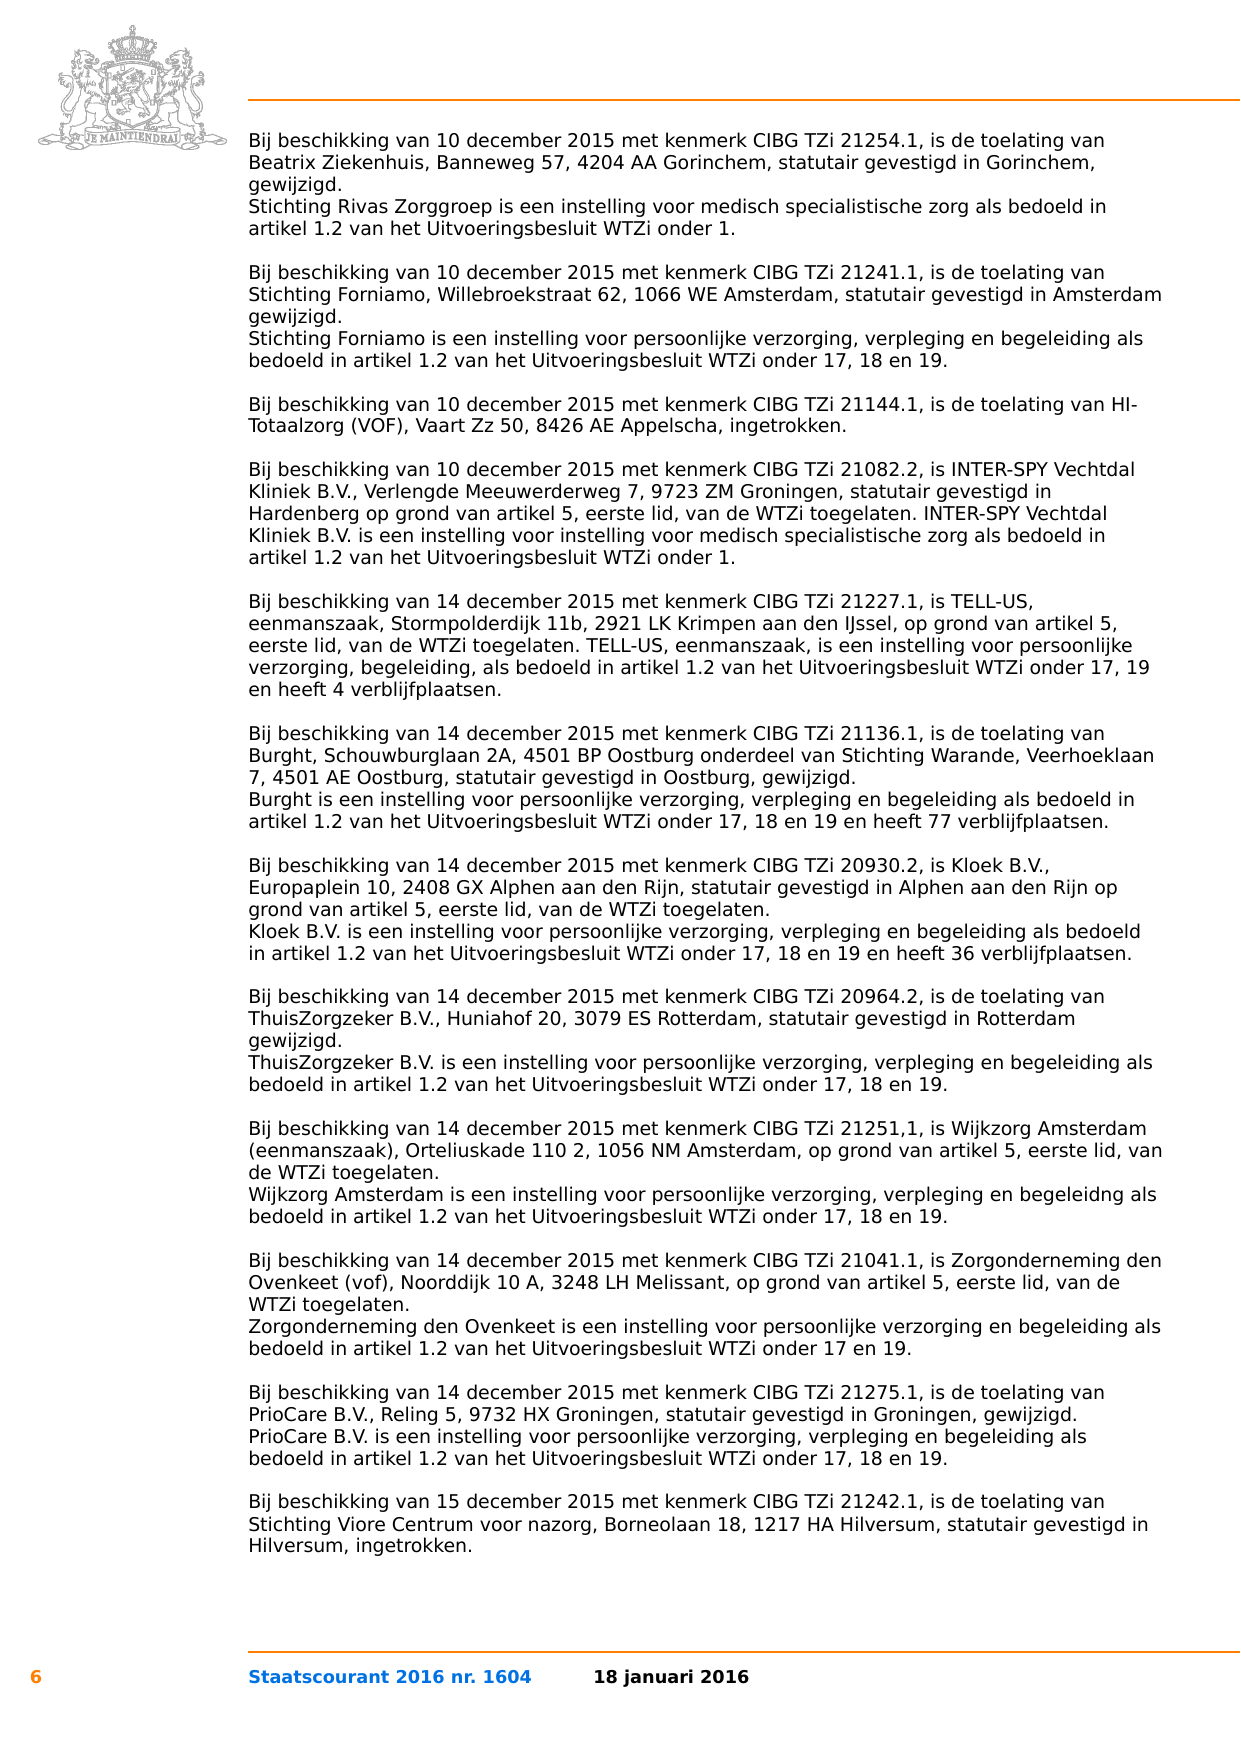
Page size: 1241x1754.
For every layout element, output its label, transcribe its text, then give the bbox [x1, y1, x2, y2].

text Bij beschikking van 14 december 2015 met kenmerk CIBG TZi 21275.1, is de toelating van PrioCare B.V., Reling 5, 9732 HX Groningen, statutair gevestigd in Groningen, gewijzigd. [248, 1382, 1163, 1426]
text Bij beschikking van 14 december 2015 met kenmerk CIBG TZi 21227.1, is TELL-US, eenmanszaak, Stormpolderdijk 11b, 2921 LK Krimpen aan den IJssel, op grond van artikel 5, eerste lid, van de WTZi toegelaten. TELL-US, eenmanszaak, is een instelling voor persoonlijke verzorging, begeleiding, als bedoeld in artikel 1.2 van het Uitvoeringsbesluit WTZi onder 17, 19 en heeft 4 verblijfplaatsen. [248, 591, 1163, 701]
text Bij beschikking van 14 december 2015 met kenmerk CIBG TZi 21136.1, is de toelating van Burght, Schouwburglaan 2A, 4501 BP Oostburg onderdeel van Stichting Warande, Veerhoeklaan 7, 4501 AE Oostburg, statutair gevestigd in Oostburg, gewijzigd. [248, 723, 1163, 789]
text Bij beschikking van 15 december 2015 met kenmerk CIBG TZi 21242.1, is de toelating van Stichting Viore Centrum voor nazorg, Borneolaan 18, 1217 HA Hilversum, statutair gevestigd in Hilversum, ingetrokken. [248, 1491, 1163, 1557]
text Burght is een instelling voor persoonlijke verzorging, verpleging en begeleiding als bedoeld in artikel 1.2 van het Uitvoeringsbesluit WTZi onder 17, 18 en 19 en heeft 77 verblijfplaatsen. [248, 789, 1163, 833]
text Bij beschikking van 10 december 2015 met kenmerk CIBG TZi 21254.1, is de toelating van Beatrix Ziekenhuis, Banneweg 57, 4204 AA Gorinchem, statutair gevestigd in Gorinchem, gewijzigd. [248, 130, 1163, 196]
text Bij beschikking van 14 december 2015 met kenmerk CIBG TZi 20964.2, is de toelating van ThuisZorgzeker B.V., Huniahof 20, 3079 ES Rotterdam, statutair gevestigd in Rotterdam gewijzigd. [248, 986, 1163, 1052]
text Bij beschikking van 10 december 2015 met kenmerk CIBG TZi 21082.2, is INTER-SPY Vechtdal Kliniek B.V., Verlengde Meeuwerderweg 7, 9723 ZM Groningen, statutair gevestigd in Hardenberg op grond van artikel 5, eerste lid, van de WTZi toegelaten. INTER-SPY Vechtdal Kliniek B.V. is een instelling voor instelling voor medisch specialistische zorg als bedoeld in artikel 1.2 van het Uitvoeringsbesluit WTZi onder 1. [248, 459, 1163, 569]
text PrioCare B.V. is een instelling voor persoonlijke verzorging, verpleging en begeleiding als bedoeld in artikel 1.2 van het Uitvoeringsbesluit WTZi onder 17, 18 en 19. [248, 1426, 1163, 1469]
text Bij beschikking van 10 december 2015 met kenmerk CIBG TZi 21241.1, is de toelating van Stichting Forniamo, Willebroekstraat 62, 1066 WE Amsterdam, statutair gevestigd in Amsterdam gewijzigd. [248, 262, 1163, 328]
text Kloek B.V. is een instelling voor persoonlijke verzorging, verpleging en begeleiding als bedoeld in artikel 1.2 van het Uitvoeringsbesluit WTZi onder 17, 18 en 19 en heeft 36 verblijfplaatsen. [248, 921, 1163, 964]
text Stichting Forniamo is een instelling voor persoonlijke verzorging, verpleging en begeleiding als bedoeld in artikel 1.2 van het Uitvoeringsbesluit WTZi onder 17, 18 en 19. [248, 328, 1163, 372]
text Bij beschikking van 14 december 2015 met kenmerk CIBG TZi 20930.2, is Kloek B.V., Europaplein 10, 2408 GX Alphen aan den Rijn, statutair gevestigd in Alphen aan den Rijn op grond van artikel 5, eerste lid, van de WTZi toegelaten. [248, 854, 1163, 921]
text Zorgonderneming den Ovenkeet is een instelling voor persoonlijke verzorging en begeleiding als bedoeld in artikel 1.2 van het Uitvoeringsbesluit WTZi onder 17 en 19. [248, 1316, 1163, 1360]
text ThuisZorgzeker B.V. is een instelling voor persoonlijke verzorging, verpleging en begeleiding als bedoeld in artikel 1.2 van het Uitvoeringsbesluit WTZi onder 17, 18 en 19. [248, 1052, 1163, 1096]
text Bij beschikking van 14 december 2015 met kenmerk CIBG TZi 21251,1, is Wijkzorg Amsterdam (eenmanszaak), Orteliuskade 110 2, 1056 NM Amsterdam, op grond van artikel 5, eerste lid, van de WTZi toegelaten. [248, 1118, 1163, 1184]
picture [38, 25, 227, 150]
text Stichting Rivas Zorggroep is een instelling voor medisch specialistische zorg als bedoeld in artikel 1.2 van het Uitvoeringsbesluit WTZi onder 1. [248, 196, 1163, 240]
text Bij beschikking van 10 december 2015 met kenmerk CIBG TZi 21144.1, is de toelating van HI-Totaalzorg (VOF), Vaart Zz 50, 8426 AE Appelscha, ingetrokken. [248, 393, 1163, 437]
text Wijkzorg Amsterdam is een instelling voor persoonlijke verzorging, verpleging en begeleidng als bedoeld in artikel 1.2 van het Uitvoeringsbesluit WTZi onder 17, 18 en 19. [248, 1184, 1163, 1228]
text Bij beschikking van 14 december 2015 met kenmerk CIBG TZi 21041.1, is Zorgonderneming den Ovenkeet (vof), Noorddijk 10 A, 3248 LH Melissant, op grond van artikel 5, eerste lid, van de WTZi toegelaten. [248, 1250, 1163, 1316]
